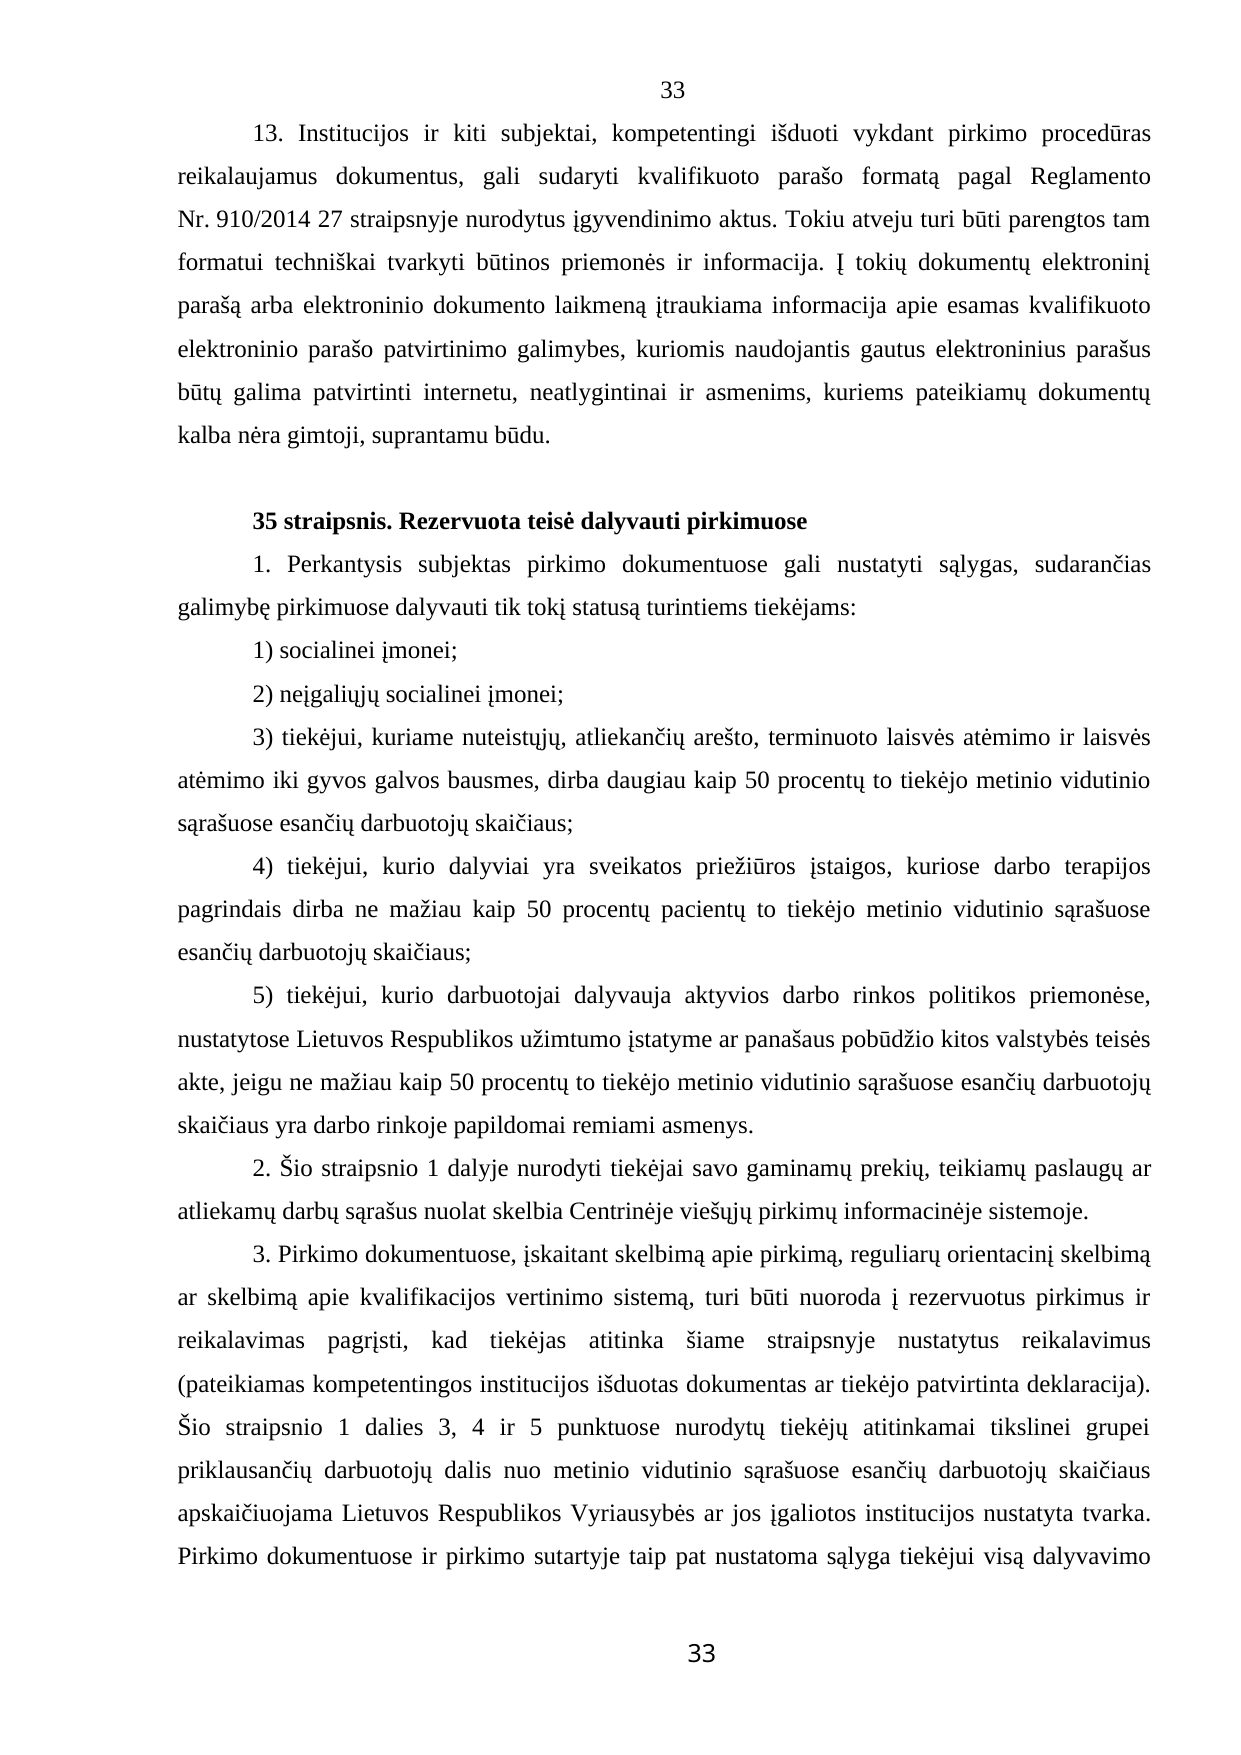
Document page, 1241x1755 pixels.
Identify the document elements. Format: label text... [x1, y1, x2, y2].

text 3) tiekėjui, kuriame nuteistųjų, atliekančių arešto, terminuoto laisvės atėmimo ir laisvės atėmimo iki gyvos galvos bausmes, dirba daugiau kaip 50 procentų to tiekėjo metinio vidutinio sąrašuose esančių darbuotojų skaičiaus; [177, 722, 1152, 837]
text 2) neįgaliųjų socialinei įmonei; [177, 679, 1152, 707]
text 1. Perkantysis subjektas pirkimo dokumentuose gali nustatyti sąlygas, sudarančias galimybę pirkimuose dalyvauti tik tokį statusą turintiems tiekėjams: [177, 549, 1152, 621]
text 5) tiekėjui, kurio darbuotojai dalyvauja aktyvios darbo rinkos politikos priemonėse, nustatytose Lietuvos Respublikos užimtumo įstatyme ar panašaus pobūdžio kitos valstybės teisės akte, jeigu ne mažiau kaip 50 procentų to tiekėjo metinio vidutinio sąrašuose esančių darbuotojų skaičiaus yra darbo rinkoje papildomai remiami asmenys. [177, 981, 1152, 1139]
text 3. Pirkimo dokumentuose, įskaitant skelbimą apie pirkimą, reguliarų orientacinį skelbimą ar skelbimą apie kvalifikacijos vertinimo sistemą, turi būti nuoroda į rezervuotus pirkimus ir reikalavimas pagrįsti, kad tiekėjas atitinka šiame straipsnyje nustatytus reikalavimus (pateikiamas kompetentingos institucijos išduotas dokumentas ar tiekėjo patvirtinta deklaracija). Šio straipsnio 1 dalies 3, 4 ir 5 punktuose nurodytų tiekėjų atitinkamai tikslinei grupei priklausančių darbuotojų dalis nuo metinio vidutinio sąrašuose esančių darbuotojų skaičiaus apskaičiuojama Lietuvos Respublikos Vyriausybės ar jos įgaliotos institucijos nustatyta tvarka. Pirkimo dokumentuose ir pirkimo sutartyje taip pat nustatoma sąlyga tiekėjui visą dalyvavimo [177, 1239, 1152, 1570]
text 1) socialinei įmonei; [177, 636, 1152, 664]
text 4) tiekėjui, kurio dalyviai yra sveikatos priežiūros įstaigos, kuriose darbo terapijos pagrindais dirba ne mažiau kaip 50 procentų pacientų to tiekėjo metinio vidutinio sąrašuose esančių darbuotojų skaičiaus; [177, 851, 1152, 966]
text 35 straipsnis. Rezervuota teisė dalyvauti pirkimuose [177, 506, 1152, 535]
text 2. Šio straipsnio 1 dalyje nurodyti tiekėjai savo gaminamų prekių, teikiamų paslaugų ar atliekamų darbų sąrašus nuolat skelbia Centrinėje viešųjų pirkimų informacinėje sistemoje. [177, 1153, 1152, 1225]
text 13. Institucijos ir kiti subjektai, kompetentingi išduoti vykdant pirkimo procedūras reikalaujamus dokumentus, gali sudaryti kvalifikuoto parašo formatą pagal Reglamento Nr. 910/2014 27 straipsnyje nurodytus įgyvendinimo aktus. Tokiu atveju turi būti parengtos tam formatui techniškai tvarkyti būtinos priemonės ir informacija. Į tokių dokumentų elektroninį parašą arba elektroninio dokumento laikmeną įtraukiama informacija apie esamas kvalifikuoto elektroninio parašo patvirtinimo galimybes, kuriomis naudojantis gautus elektroninius parašus būtų galima patvirtinti internetu, neatlygintinai ir asmenims, kuriems pateikiamų dokumentų kalba nėra gimtoji, suprantamu būdu. [177, 118, 1152, 449]
